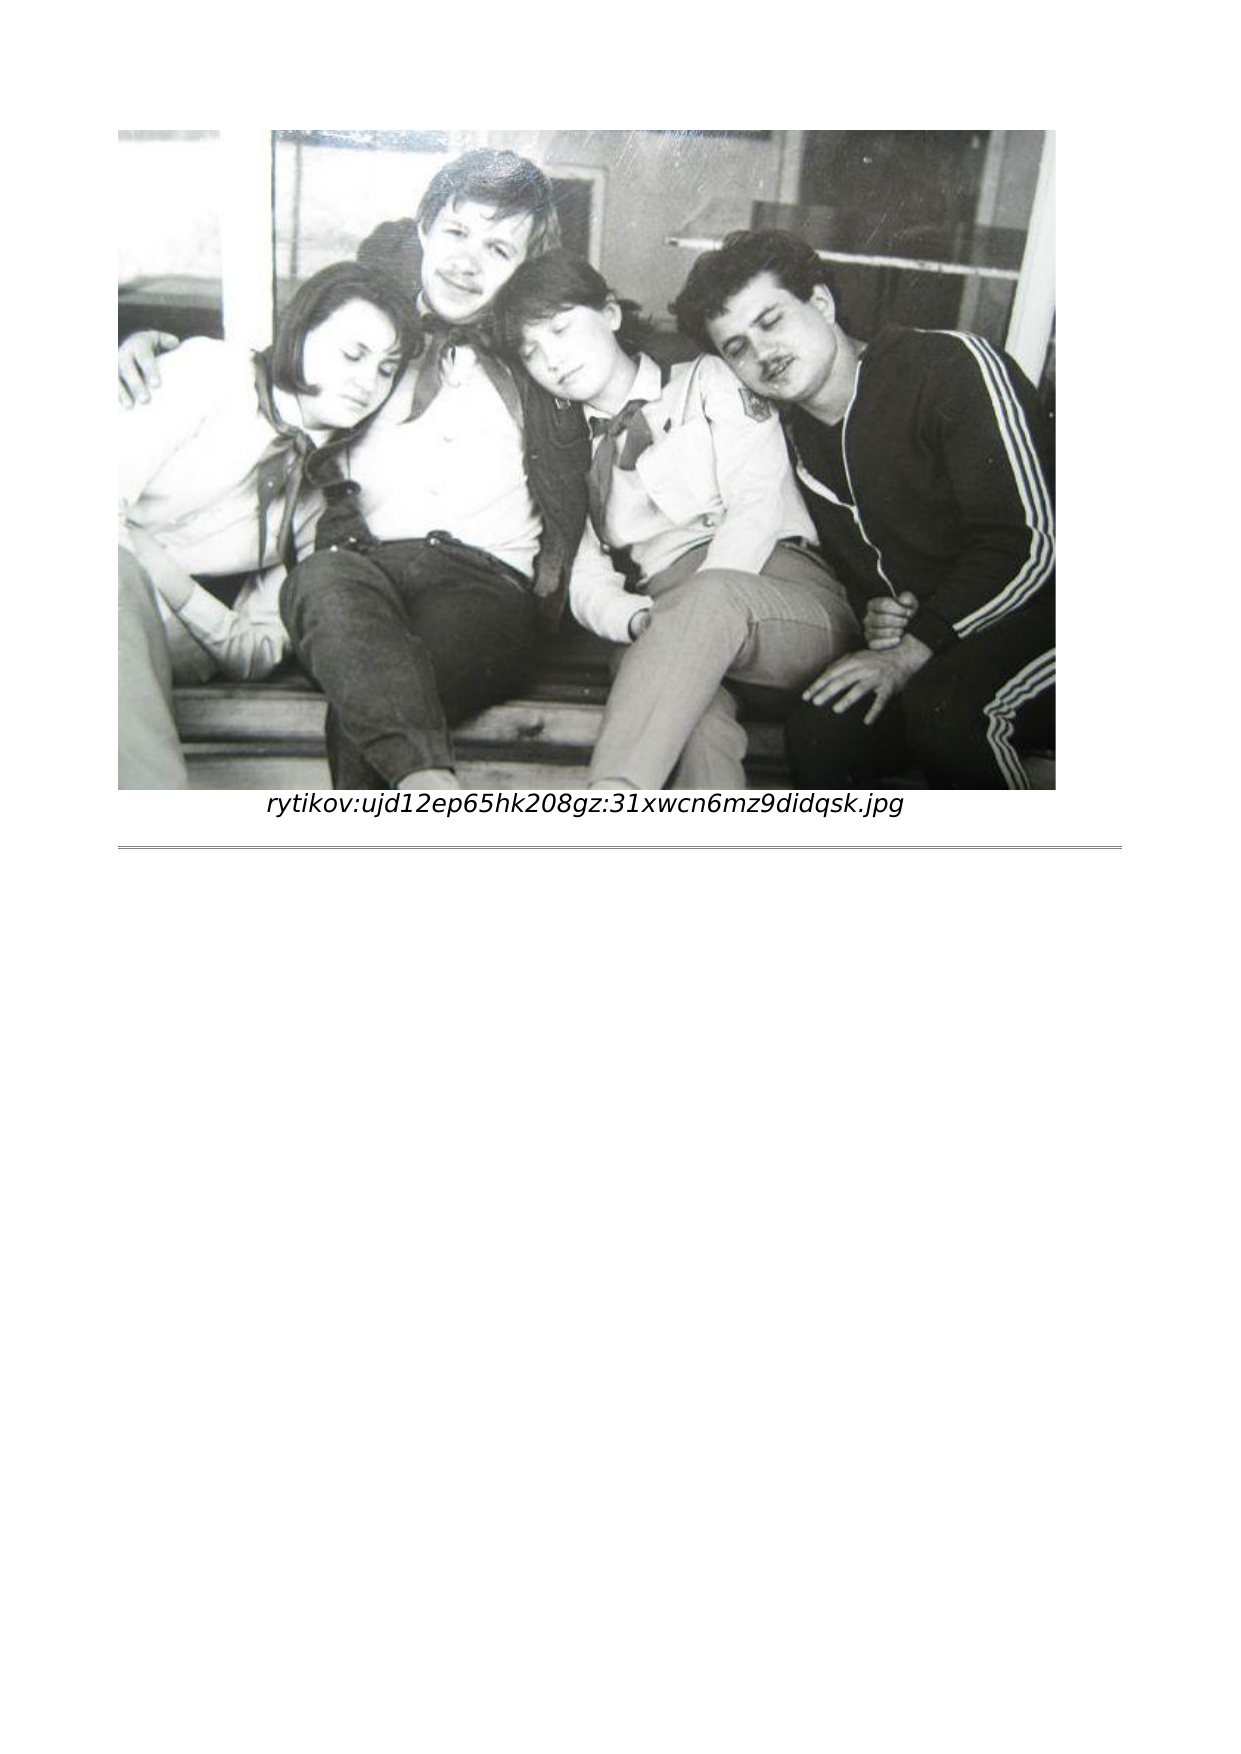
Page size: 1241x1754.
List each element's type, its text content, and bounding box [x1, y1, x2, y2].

picture [118, 130, 1056, 790]
text rytikov:ujd12ep65hk208gz:31xwcn6mz9didqsk.jpg [118, 790, 1056, 819]
